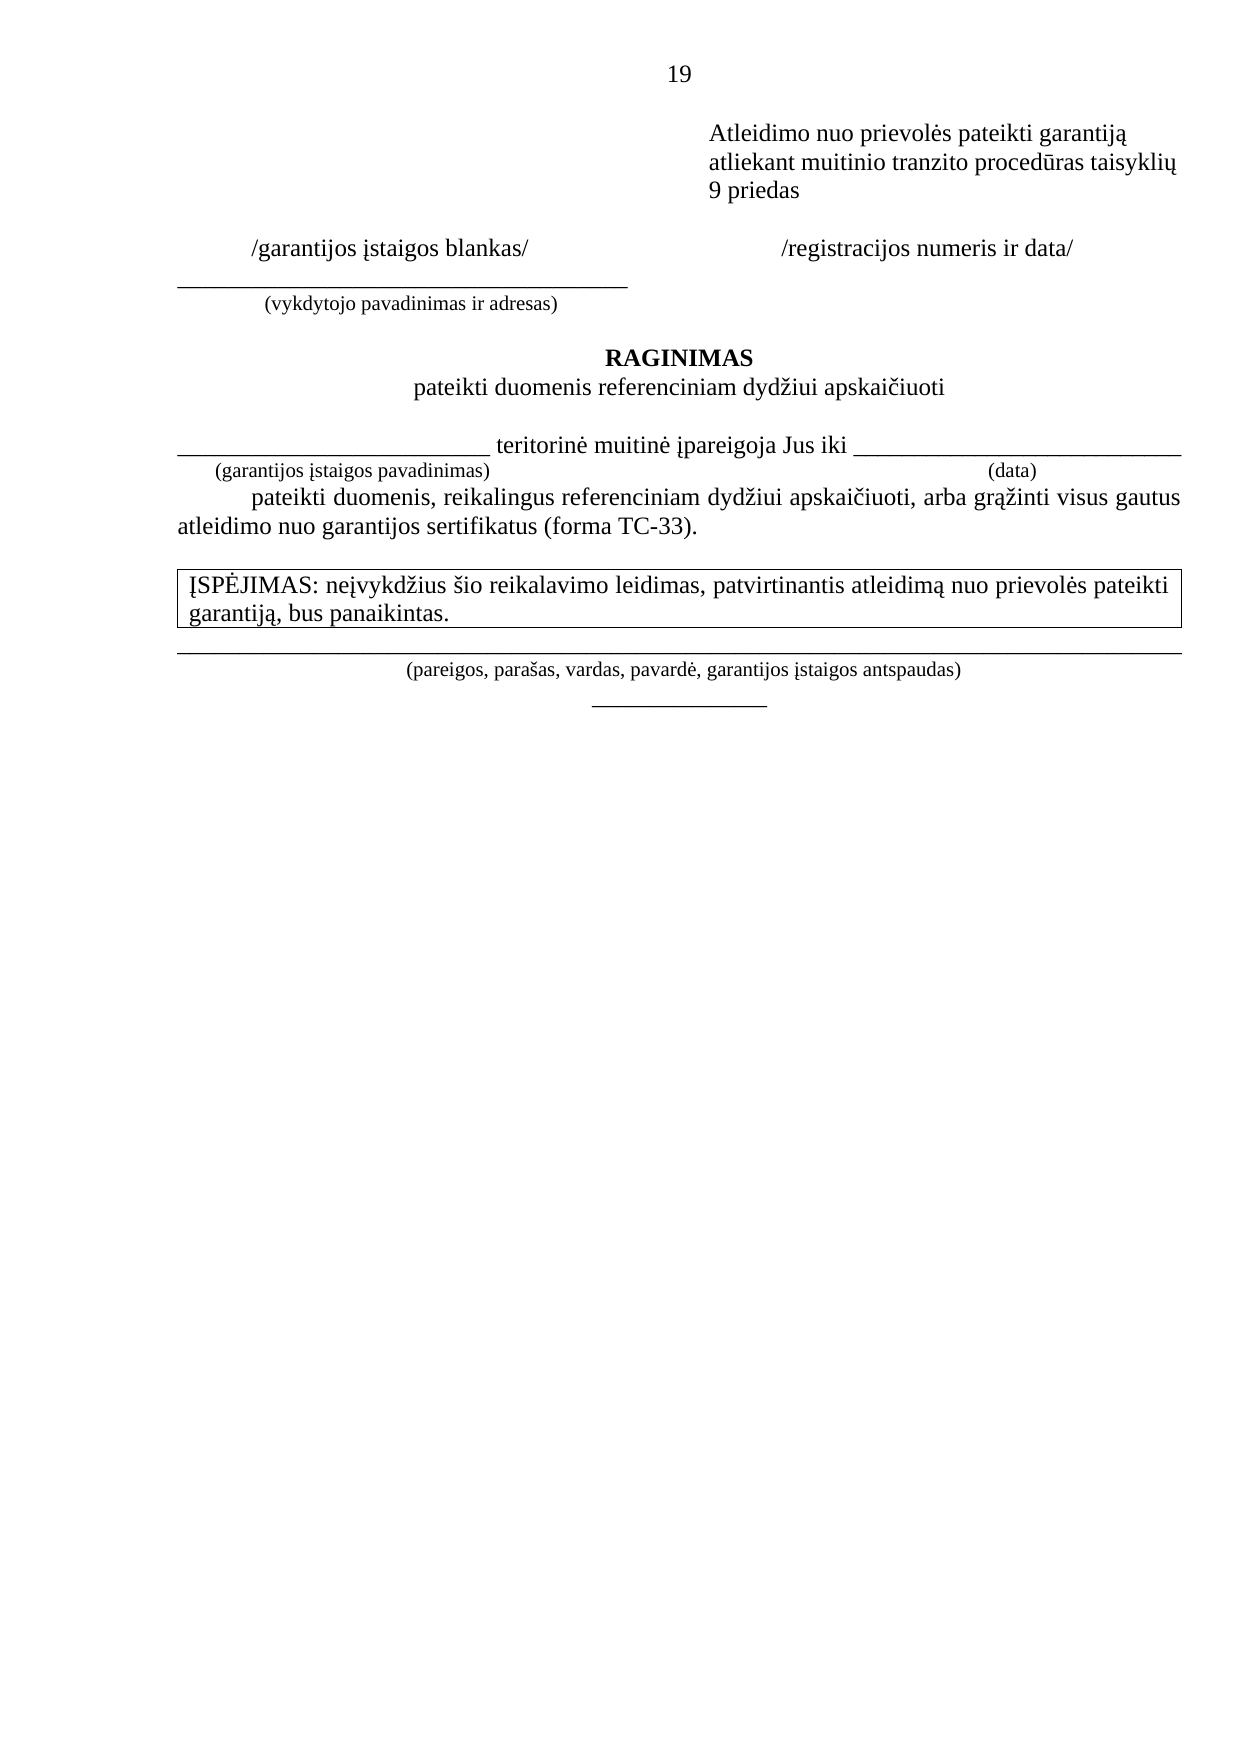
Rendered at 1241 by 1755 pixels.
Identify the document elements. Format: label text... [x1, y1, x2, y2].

text pateikti duomenis, reikalingus referenciniam dydžiui apskaičiuoti, arba grąžinti visus gautus atleidimo nuo garantijos sertifikatus (forma TC-33). [177, 482, 1181, 540]
text atliekant muitinio tranzito procedūras taisyklių [177, 147, 1181, 176]
text (pareigos, parašas, vardas, pavardė, garantijos įstaigos antspaudas) [177, 657, 1181, 681]
text pateikti duomenis referenciniam dydžiui apskaičiuoti [177, 372, 1181, 401]
table_header ĮSPĖJIMAS: neįvykdžius šio reikalavimo leidimas, patvirtinantis atleidimą nuo prievolės pateikti garantiją, bus panaikintas. [178, 570, 1181, 627]
text Atleidimo nuo prievolės pateikti garantiją [177, 118, 1181, 147]
text ____________________________________ [177, 262, 1181, 291]
text ______________ [177, 681, 1181, 710]
text _________________________ teritorinė muitinė įpareigoja Jus iki [177, 430, 1181, 458]
text /garantijos įstaigos blankas/ /registracijos numeris ir data/ [177, 233, 1181, 262]
text RAGINIMAS [177, 343, 1181, 372]
text (vykdytojo pavadinimas ir adresas) [177, 291, 1181, 315]
text (garantijos įstaigos pavadinimas) (data) [177, 458, 1181, 482]
text 9 priedas [177, 176, 1181, 204]
